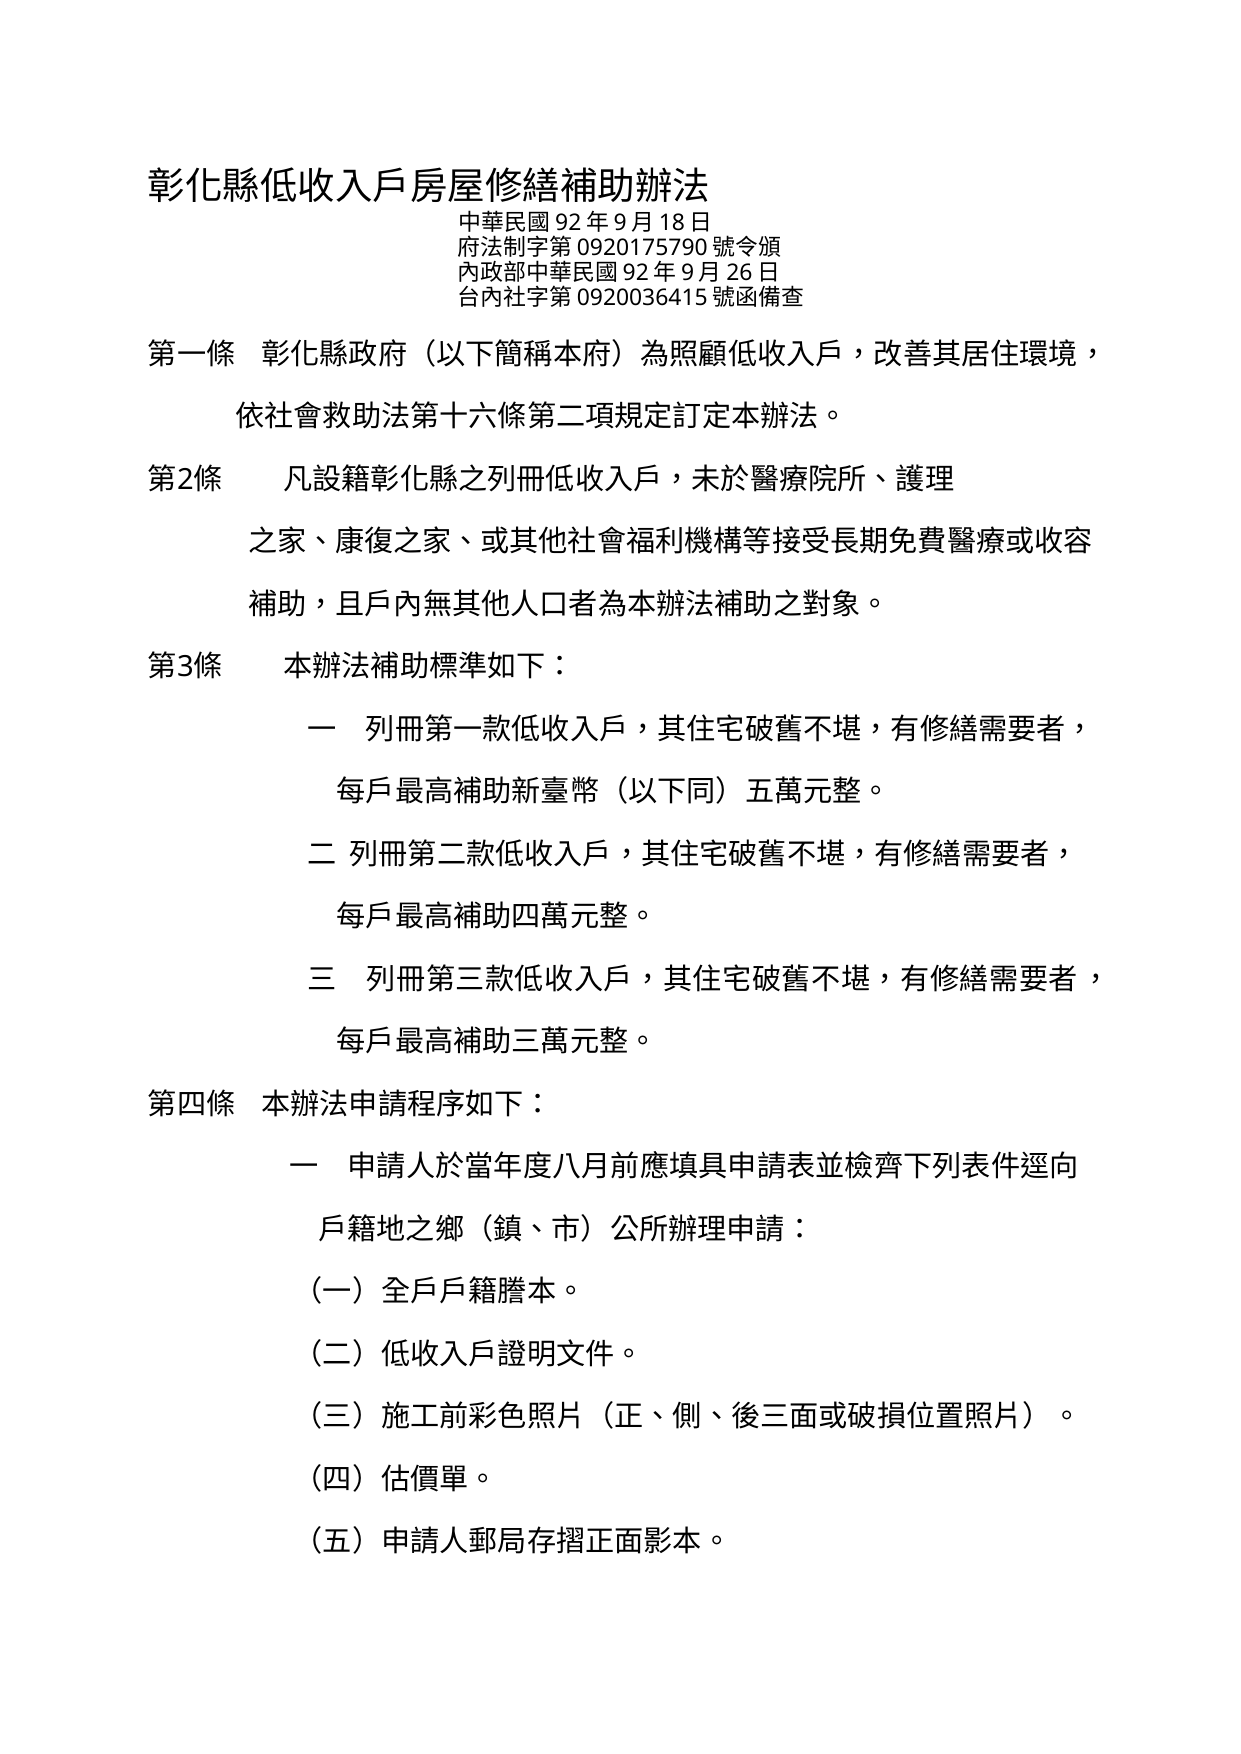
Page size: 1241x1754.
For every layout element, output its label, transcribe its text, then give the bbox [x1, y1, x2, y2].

text 彰化縣低收入戶房屋修繕補助辦法 [148, 148, 1092, 210]
text 中華民國92年9月18日 [148, 210, 1092, 235]
text （四）估價單。 [148, 1435, 1081, 1498]
list 凡設籍彰化縣之列冊低收入戶，未於醫療院所、護理 [148, 435, 1092, 498]
text 第四條 本辦法申請程序如下： [148, 1060, 1081, 1123]
text 一 列冊第一款低收入戶，其住宅破舊不堪，有修繕需要者，每戶最高補助新臺幣（以下同）五萬元整。 [307, 685, 1092, 810]
text 三 列冊第三款低收入戶，其住宅破舊不堪，有修繕需要者，每戶最高補助三萬元整。 [307, 935, 1081, 1060]
text （一）全戶戶籍謄本。 [148, 1248, 1081, 1310]
text 第一條 彰化縣政府（以下簡稱本府）為照顧低收入戶，改善其居住環境，依社會救助法第十六條第二項規定訂定本辦法。 [148, 310, 1092, 435]
text （五）申請人郵局存摺正面影本。 [148, 1498, 1081, 1560]
text 府法制字第0920175790號令頒 [148, 235, 1092, 260]
text 內政部中華民國92年9月26日 [148, 260, 1092, 285]
text 二 列冊第二款低收入戶，其住宅破舊不堪，有修繕需要者，每戶最高補助四萬元整。 [307, 810, 1081, 935]
text （三）施工前彩色照片（正、側、後三面或破損位置照片）。 [148, 1373, 1081, 1435]
text （二）低收入戶證明文件。 [148, 1310, 1081, 1373]
text 之家、康復之家、或其他社會福利機構等接受長期免費醫療或收容補助，且戶內無其他人口者為本辦法補助之對象。 [248, 498, 1092, 623]
text 台內社字第0920036415號函備查 [148, 285, 1092, 310]
text 一 申請人於當年度八月前應填具申請表並檢齊下列表件逕向戶籍地之鄉（鎮、市）公所辦理申請： [289, 1123, 1081, 1248]
list 本辦法補助標準如下： [148, 623, 1092, 685]
